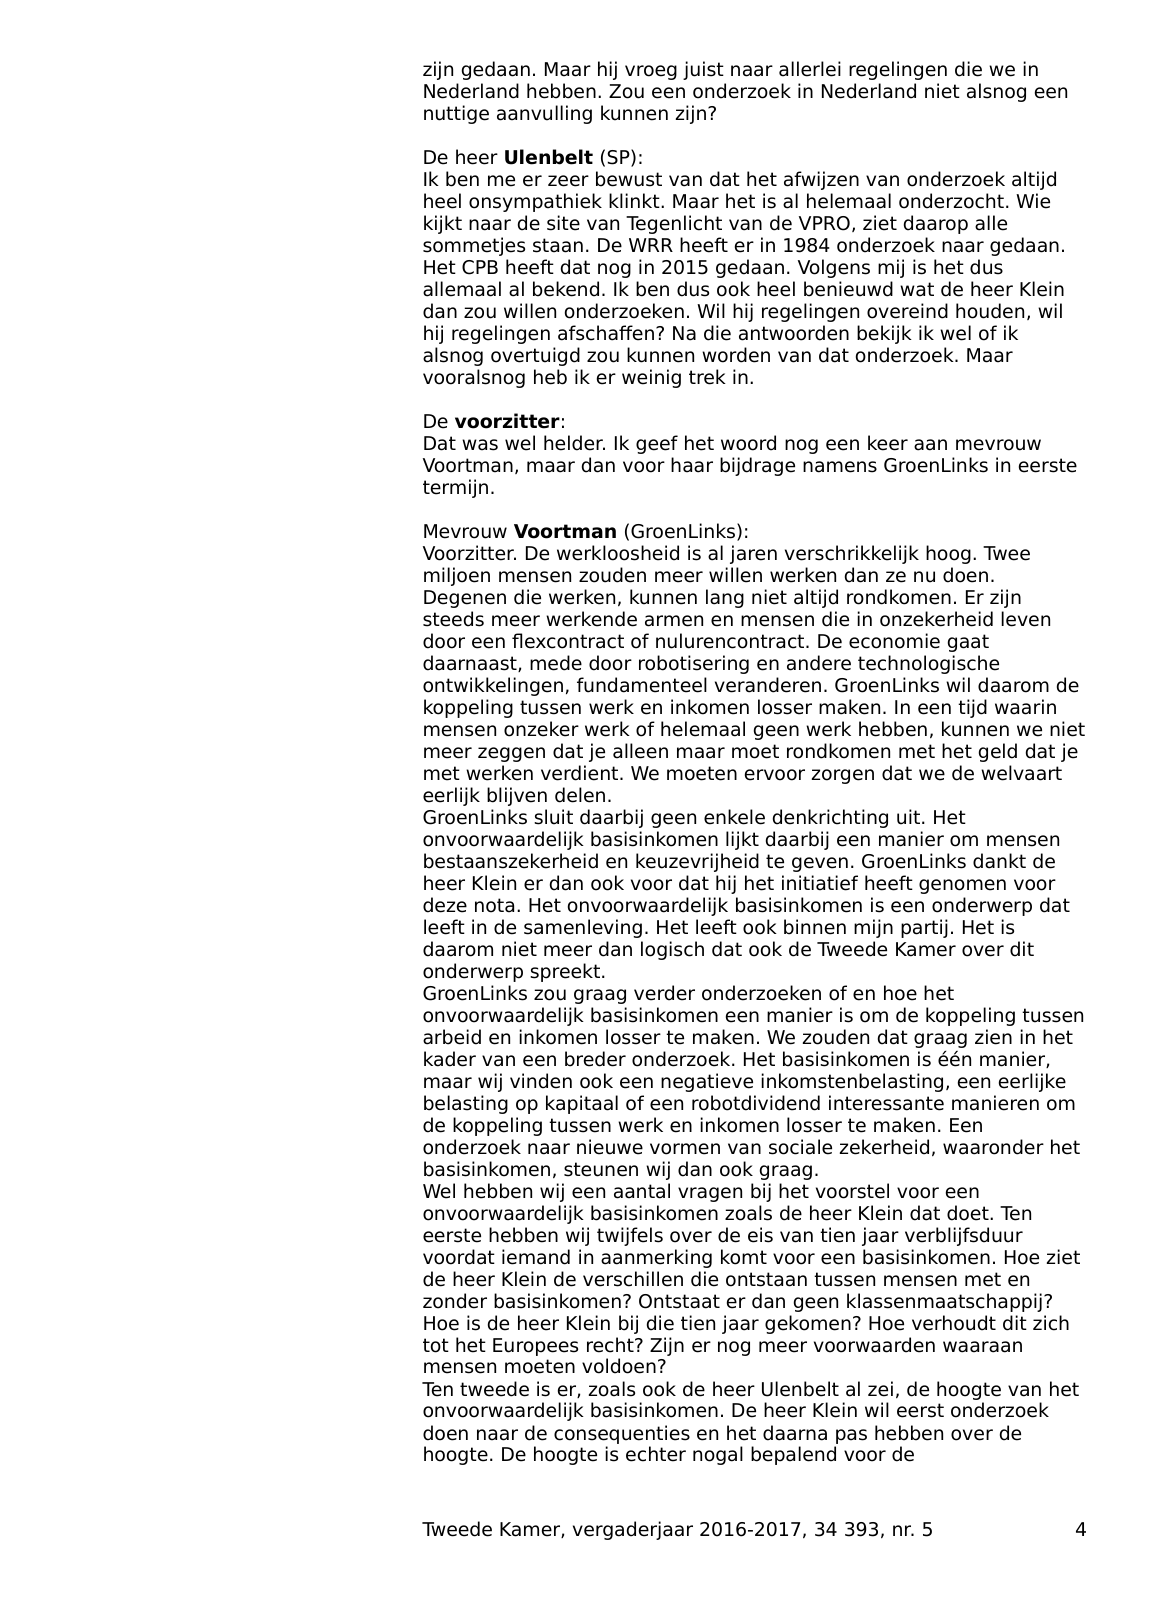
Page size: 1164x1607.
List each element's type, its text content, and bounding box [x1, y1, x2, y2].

text Dat was wel helder. Ik geef het woord nog een keer aan mevrouw Voortman, maar dan voor haar bijdrage namens GroenLinks in eerste termijn. [422, 433, 1087, 499]
text Ik ben me er zeer bewust van dat het afwijzen van onderzoek altijd heel onsympathiek klinkt. Maar het is al helemaal onderzocht. Wie kijkt naar de site van Tegenlicht van de VPRO, ziet daarop alle sommetjes staan. De WRR heeft er in 1984 onderzoek naar gedaan. Het CPB heeft dat nog in 2015 gedaan. Volgens mij is het dus allemaal al bekend. Ik ben dus ook heel benieuwd wat de heer Klein dan zou willen onderzoeken. Wil hij regelingen overeind houden, wil hij regelingen afschaffen? Na die antwoorden bekijk ik wel of ik alsnog overtuigd zou kunnen worden van dat onderzoek. Maar vooralsnog heb ik er weinig trek in. [422, 169, 1087, 389]
text Ten tweede is er, zoals ook de heer Ulenbelt al zei, de hoogte van het onvoorwaardelijk basisinkomen. De heer Klein wil eerst onderzoek doen naar de consequenties en het daarna pas hebben over de hoogte. De hoogte is echter nogal bepalend voor de [422, 1378, 1087, 1466]
text zijn gedaan. Maar hij vroeg juist naar allerlei regelingen die we in Nederland hebben. Zou een onderzoek in Nederland niet alsnog een nuttige aanvulling kunnen zijn? [422, 59, 1087, 125]
text Wel hebben wij een aantal vragen bij het voorstel voor een onvoorwaardelijk basisinkomen zoals de heer Klein dat doet. Ten eerste hebben wij twijfels over de eis van tien jaar verblijfsduur voordat iemand in aanmerking komt voor een basisinkomen. Hoe ziet de heer Klein de verschillen die ontstaan tussen mensen met en zonder basisinkomen? Ontstaat er dan geen klassenmaatschappij? Hoe is de heer Klein bij die tien jaar gekomen? Hoe verhoudt dit zich tot het Europees recht? Zijn er nog meer voorwaarden waaraan mensen moeten voldoen? [422, 1181, 1087, 1378]
text Mevrouw Voortman (GroenLinks): [422, 521, 1087, 543]
text Voorzitter. De werkloosheid is al jaren verschrikkelijk hoog. Twee miljoen mensen zouden meer willen werken dan ze nu doen. Degenen die werken, kunnen lang niet altijd rondkomen. Er zijn steeds meer werkende armen en mensen die in onzekerheid leven door een flexcontract of nulurencontract. De economie gaat daarnaast, mede door robotisering en andere technologische ontwikkelingen, fundamenteel veranderen. GroenLinks wil daarom de koppeling tussen werk en inkomen losser maken. In een tijd waarin mensen onzeker werk of helemaal geen werk hebben, kunnen we niet meer zeggen dat je alleen maar moet rondkomen met het geld dat je met werken verdient. We moeten ervoor zorgen dat we de welvaart eerlijk blijven delen. [422, 543, 1087, 807]
text GroenLinks sluit daarbij geen enkele denkrichting uit. Het onvoorwaardelijk basisinkomen lijkt daarbij een manier om mensen bestaanszekerheid en keuzevrijheid te geven. GroenLinks dankt de heer Klein er dan ook voor dat hij het initiatief heeft genomen voor deze nota. Het onvoorwaardelijk basisinkomen is een onderwerp dat leeft in de samenleving. Het leeft ook binnen mijn partij. Het is daarom niet meer dan logisch dat ook de Tweede Kamer over dit onderwerp spreekt. [422, 807, 1087, 983]
text De voorzitter: [422, 411, 1087, 433]
text GroenLinks zou graag verder onderzoeken of en hoe het onvoorwaardelijk basisinkomen een manier is om de koppeling tussen arbeid en inkomen losser te maken. We zouden dat graag zien in het kader van een breder onderzoek. Het basisinkomen is één manier, maar wij vinden ook een negatieve inkomstenbelasting, een eerlijke belasting op kapitaal of een robotdividend interessante manieren om de koppeling tussen werk en inkomen losser te maken. Een onderzoek naar nieuwe vormen van sociale zekerheid, waaronder het basisinkomen, steunen wij dan ook graag. [422, 983, 1087, 1181]
text De heer Ulenbelt (SP): [422, 147, 1087, 169]
